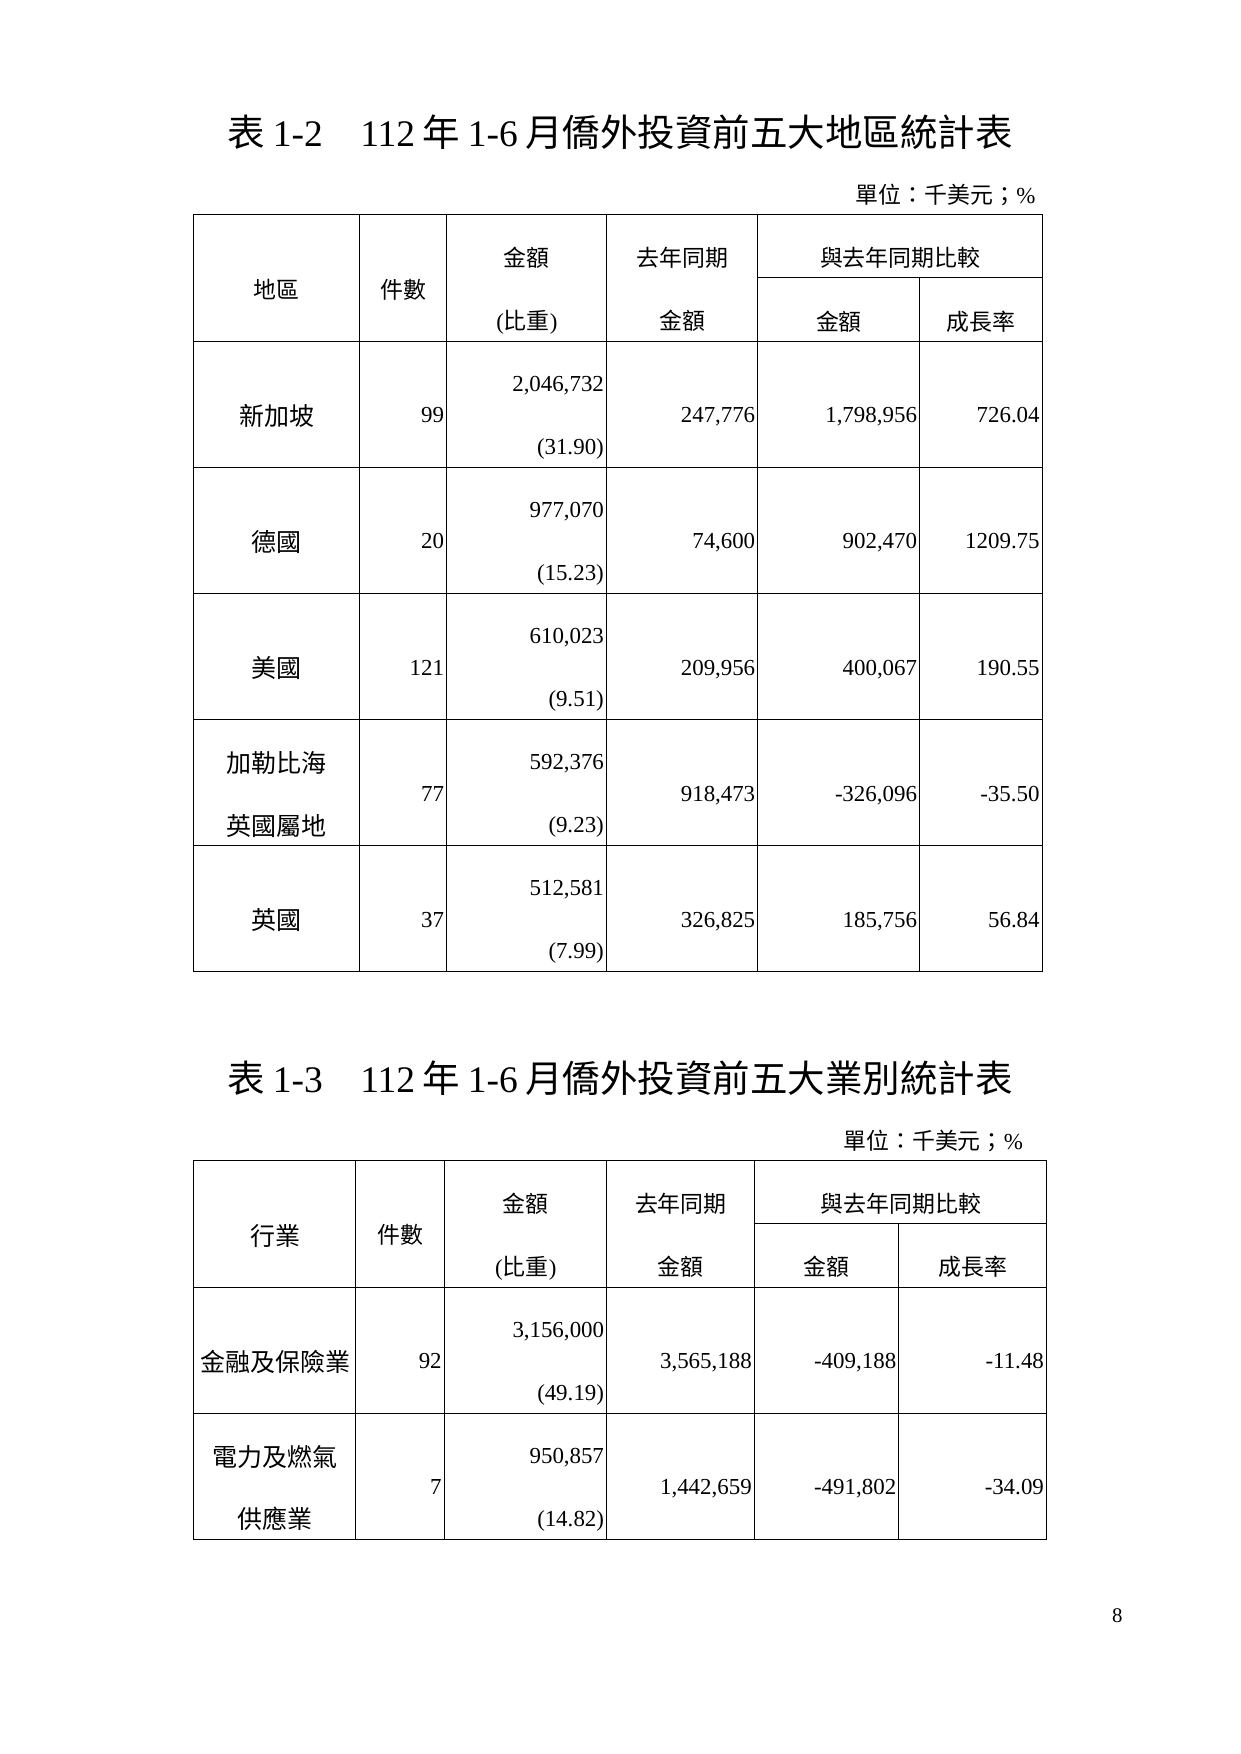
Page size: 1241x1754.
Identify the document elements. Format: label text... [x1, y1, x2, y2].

table_cell 190.55 [920, 594, 1042, 719]
table_cell 77 [360, 720, 446, 845]
table_header 與去年同期比較 [758, 215, 1042, 277]
table_cell 92 [356, 1288, 444, 1413]
table_cell 新加坡 [194, 342, 359, 467]
table_cell 3,156,000 (49.19) [445, 1288, 606, 1413]
table_header 件數 [360, 215, 446, 341]
text 表1-2 112年1-6月僑外投資前五大地區統計表 [118, 89, 1122, 151]
table_header 地區 [194, 215, 359, 341]
table_cell 74,600 [607, 468, 757, 593]
table_cell 電力及燃氣 供應業 [194, 1414, 355, 1539]
table_cell 121 [360, 594, 446, 719]
table_cell 金額 [758, 278, 919, 341]
text 表1-3 112年1-6月僑外投資前五大業別統計表 [118, 1034, 1122, 1097]
table_cell 成長率 [899, 1224, 1046, 1287]
table_cell 918,473 [607, 720, 757, 845]
text 單位：千美元；% [118, 1097, 1072, 1159]
table_cell 美國 [194, 594, 359, 719]
table_cell 金額 [755, 1224, 898, 1287]
table_cell 7 [356, 1414, 444, 1539]
table_cell -34.09 [899, 1414, 1046, 1539]
table_header 去年同期 金額 [607, 215, 757, 341]
table_cell -409,188 [755, 1288, 898, 1413]
table_cell -491,802 [755, 1414, 898, 1539]
table_cell 209,956 [607, 594, 757, 719]
table_cell 247,776 [607, 342, 757, 467]
table_cell 56.84 [920, 846, 1042, 971]
table_header 與去年同期比較 [755, 1161, 1046, 1223]
table_cell -11.48 [899, 1288, 1046, 1413]
table_cell 726.04 [920, 342, 1042, 467]
table_cell 成長率 [920, 278, 1042, 341]
table_cell 37 [360, 846, 446, 971]
table_cell 20 [360, 468, 446, 593]
table_cell -35.50 [920, 720, 1042, 845]
table_cell 99 [360, 342, 446, 467]
table_header 行業 [194, 1161, 355, 1287]
table_cell 185,756 [758, 846, 919, 971]
table_cell 德國 [194, 468, 359, 593]
table_cell 金融及保險業 [194, 1288, 355, 1413]
table_cell 977,070 (15.23) [447, 468, 606, 593]
table_cell 加勒比海 英國屬地 [194, 720, 359, 845]
table_cell 610,023 (9.51) [447, 594, 606, 719]
table_cell 950,857 (14.82) [445, 1414, 606, 1539]
table_cell 592,376 (9.23) [447, 720, 606, 845]
table_cell 1,442,659 [607, 1414, 754, 1539]
table_cell 326,825 [607, 846, 757, 971]
table_cell 2,046,732 (31.90) [447, 342, 606, 467]
table_header 去年同期 金額 [607, 1161, 754, 1287]
table_cell -326,096 [758, 720, 919, 845]
table_cell 英國 [194, 846, 359, 971]
table_header 件數 [356, 1161, 444, 1287]
table_cell 512,581 (7.99) [447, 846, 606, 971]
table_cell 902,470 [758, 468, 919, 593]
table_cell 1209.75 [920, 468, 1042, 593]
table_cell 400,067 [758, 594, 919, 719]
table_header 金額 (比重) [445, 1161, 606, 1287]
text 單位：千美元；% [118, 151, 1072, 214]
table_cell 3,565,188 [607, 1288, 754, 1413]
table_cell 1,798,956 [758, 342, 919, 467]
table_header 金額 (比重) [447, 215, 606, 341]
